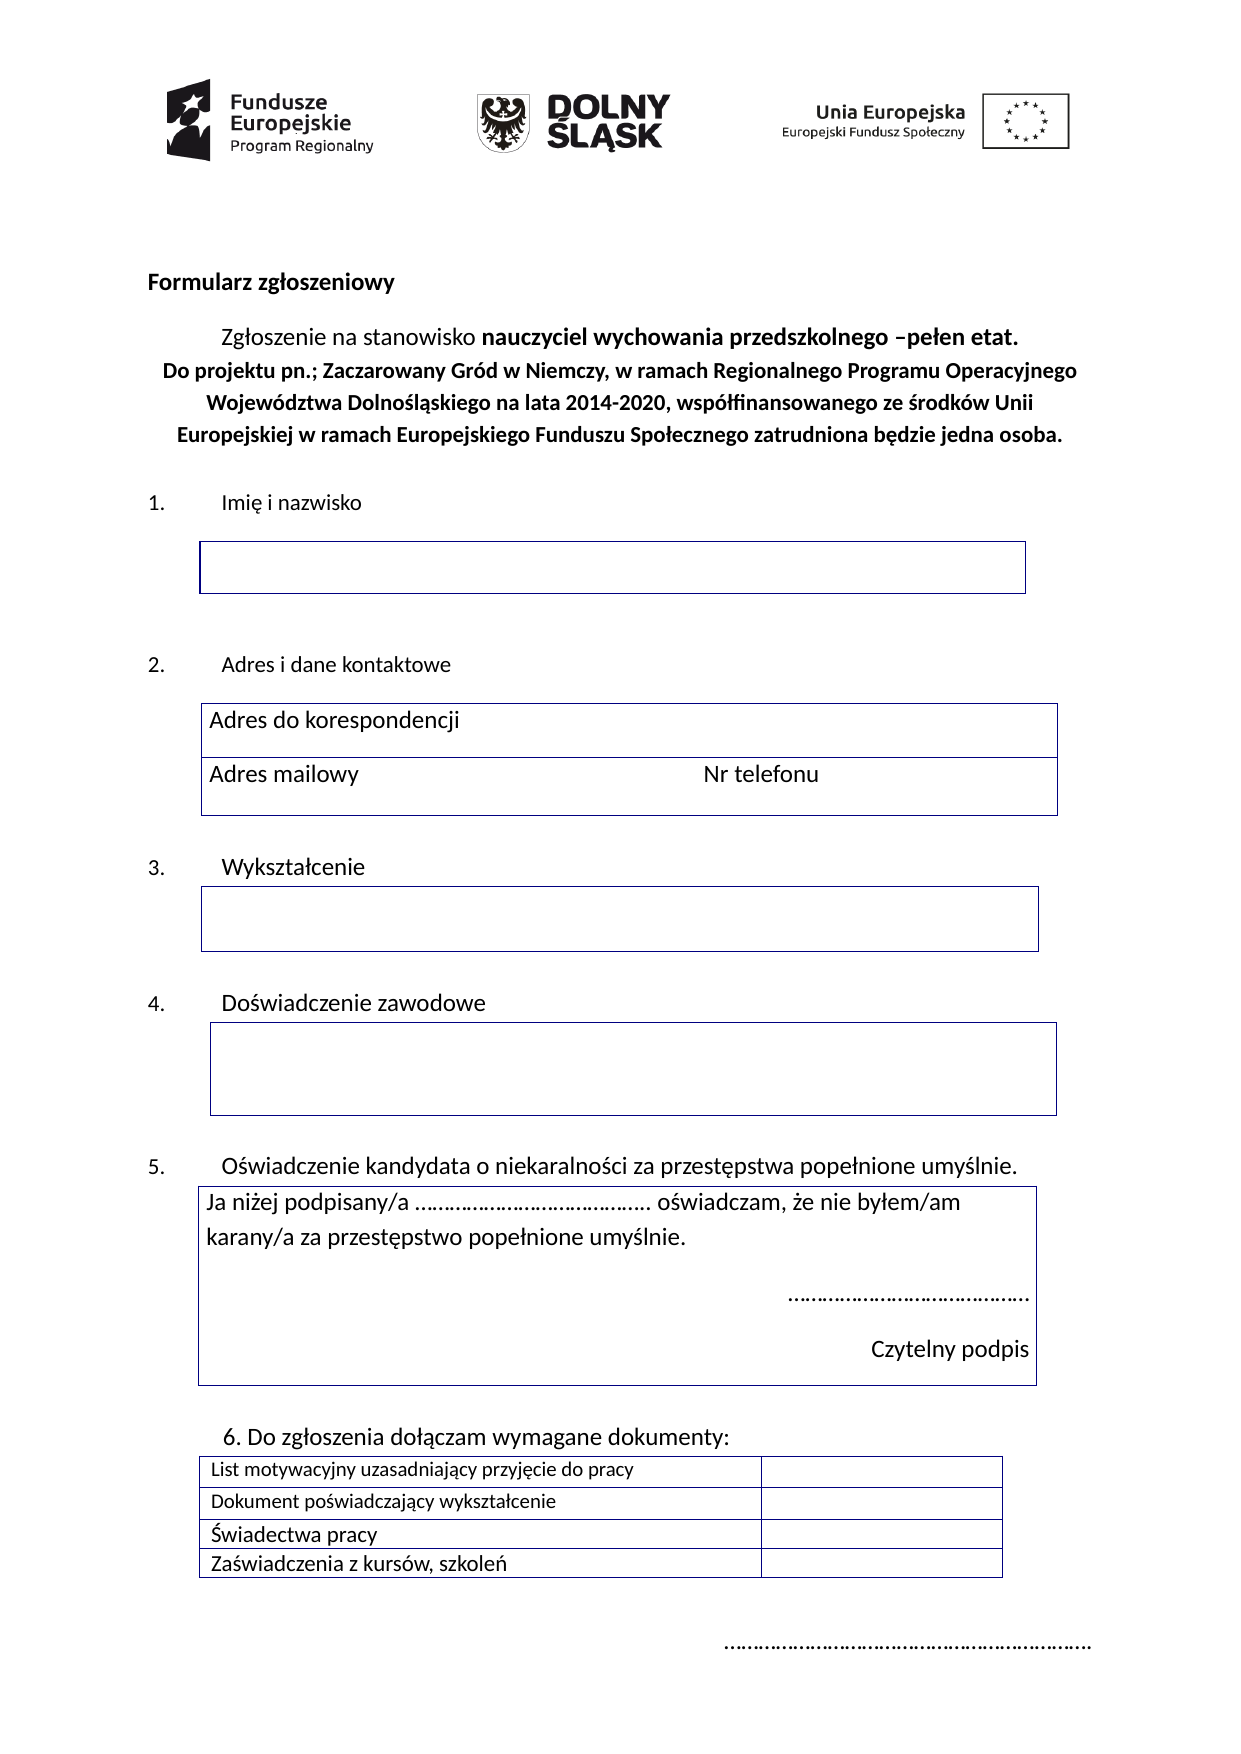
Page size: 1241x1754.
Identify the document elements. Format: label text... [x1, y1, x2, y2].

list 6. Do zgłoszenia dołączam wymagane dokumenty: [223, 1421, 1093, 1451]
list ………………………………………………………. [260, 1625, 1093, 1656]
list Adres i dane kontaktowe [148, 650, 1093, 678]
table_cell [762, 1488, 1002, 1519]
table_cell Świadectwa pracy [200, 1520, 761, 1548]
table_header [762, 1457, 1002, 1487]
table_cell [762, 1520, 1002, 1548]
picture [150, 75, 1091, 166]
table_cell Dokument poświadczający wykształcenie [200, 1488, 761, 1519]
table_cell Adres mailowy Nr telefonu [202, 758, 1057, 815]
table_header Adres do korespondencji [202, 704, 1057, 757]
list Oświadczenie kandydata o niekaralności za przestępstwa popełnione umyślnie. [148, 1151, 1093, 1181]
table_header Ja niżej podpisany/a ………………………………….. oświadczam, że nie byłem/am karany/a za przestępstwo popełnione umyślnie. …………………………………… Czytelny podpis [199, 1187, 1036, 1384]
table_header [202, 887, 1038, 951]
text Zgłoszenie na stanowisko nauczyciel wychowania przedszkolnego –pełen etat. [148, 321, 1093, 352]
table_header [211, 1023, 1056, 1114]
list Imię i nazwisko [148, 488, 1093, 516]
text Formularz zgłoszeniowy [148, 266, 1093, 296]
table_cell Zaświadczenia z kursów, szkoleń [200, 1549, 761, 1577]
list Wykształcenie [148, 851, 1093, 882]
table_header List motywacyjny uzasadniający przyjęcie do pracy [200, 1457, 761, 1487]
table_cell [762, 1549, 1002, 1577]
table_header [201, 542, 1025, 593]
list Doświadczenie zawodowe [148, 987, 1093, 1018]
text Do projektu pn.; Zaczarowany Gród w Niemczy, w ramach Regionalnego Programu Operacyjnego Województwa Dolnośląskiego na lata 2014-2020, współfinansowanego ze środków Unii Europejskiej w ramach Europejskiego Funduszu Społecznego zatrudniona będzie jedna osoba. [148, 356, 1093, 449]
